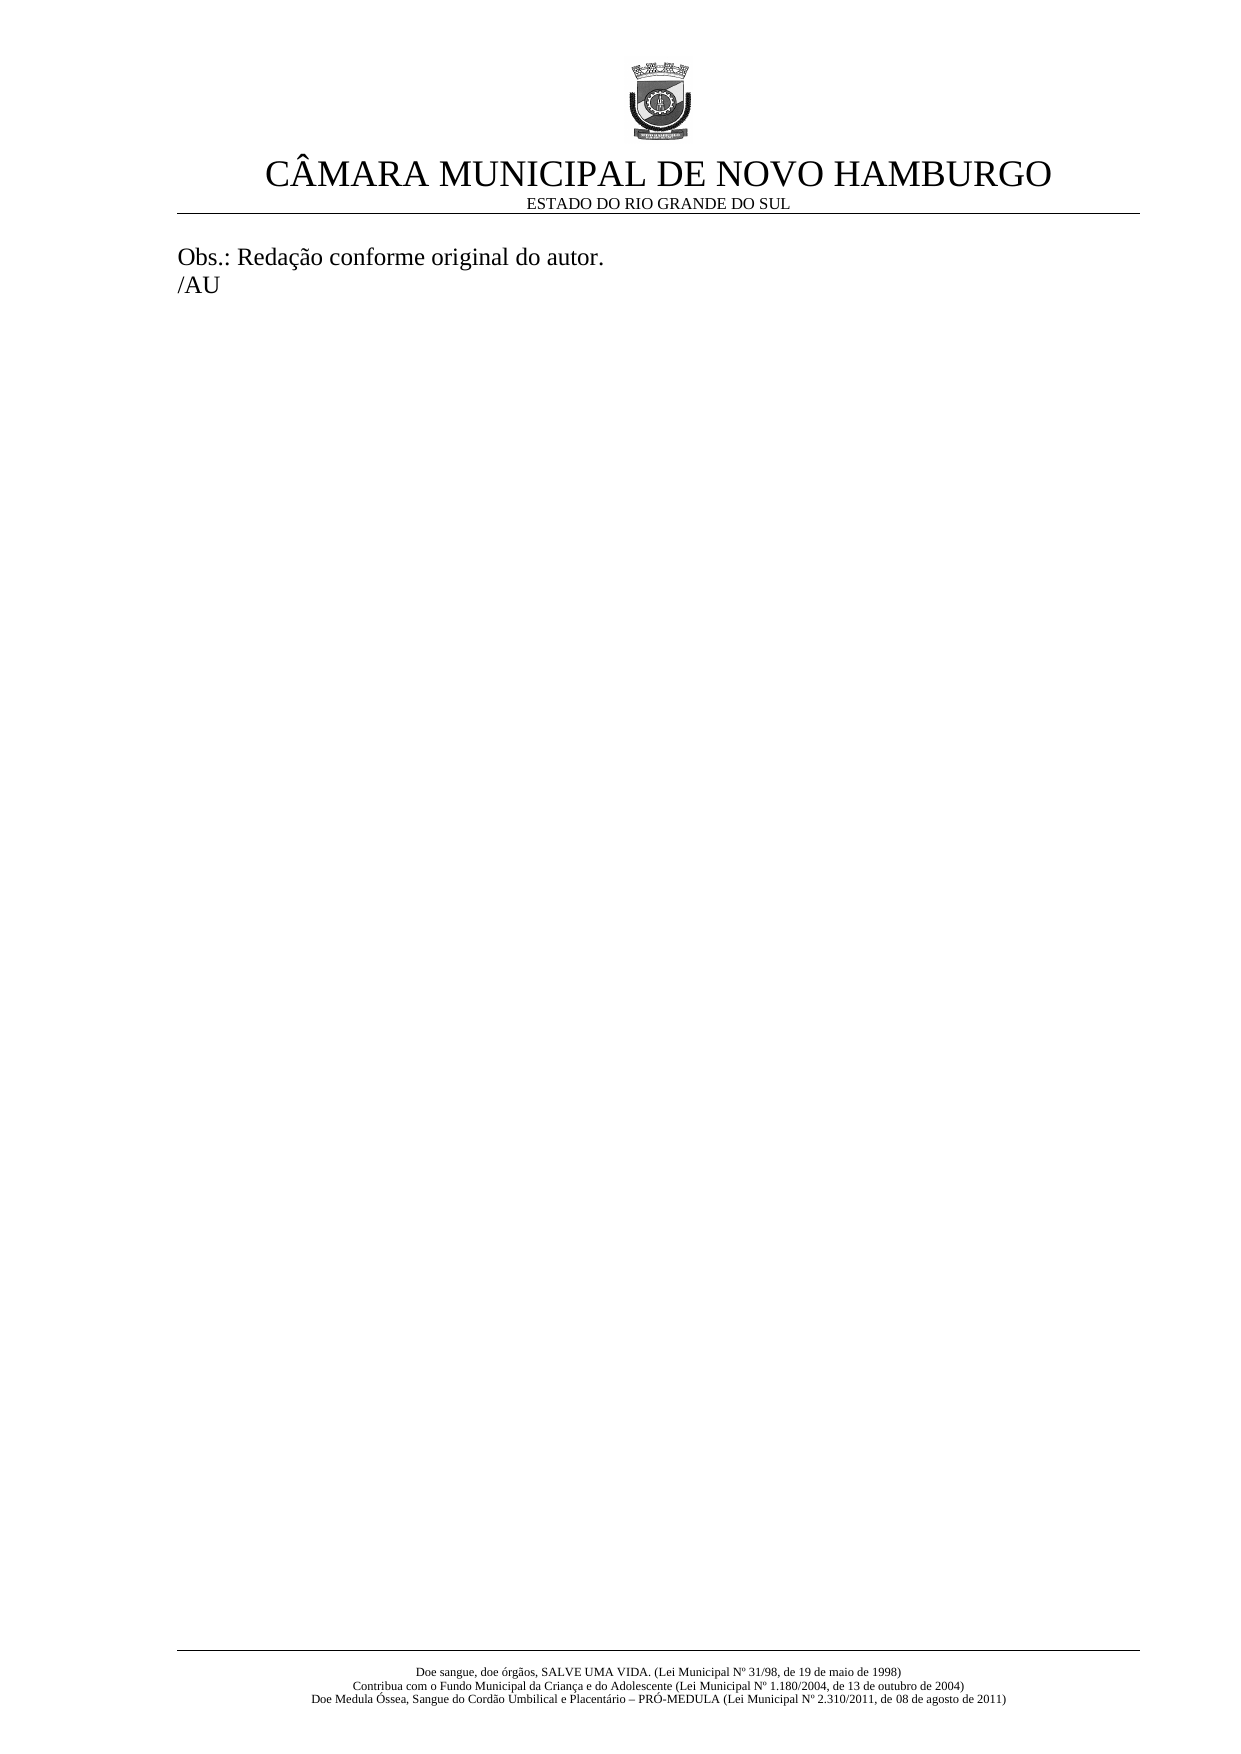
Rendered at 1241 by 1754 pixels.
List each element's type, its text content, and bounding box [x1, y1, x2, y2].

text Obs.: Redação conforme original do autor. [177, 243, 1140, 271]
text /AU [177, 271, 1140, 299]
